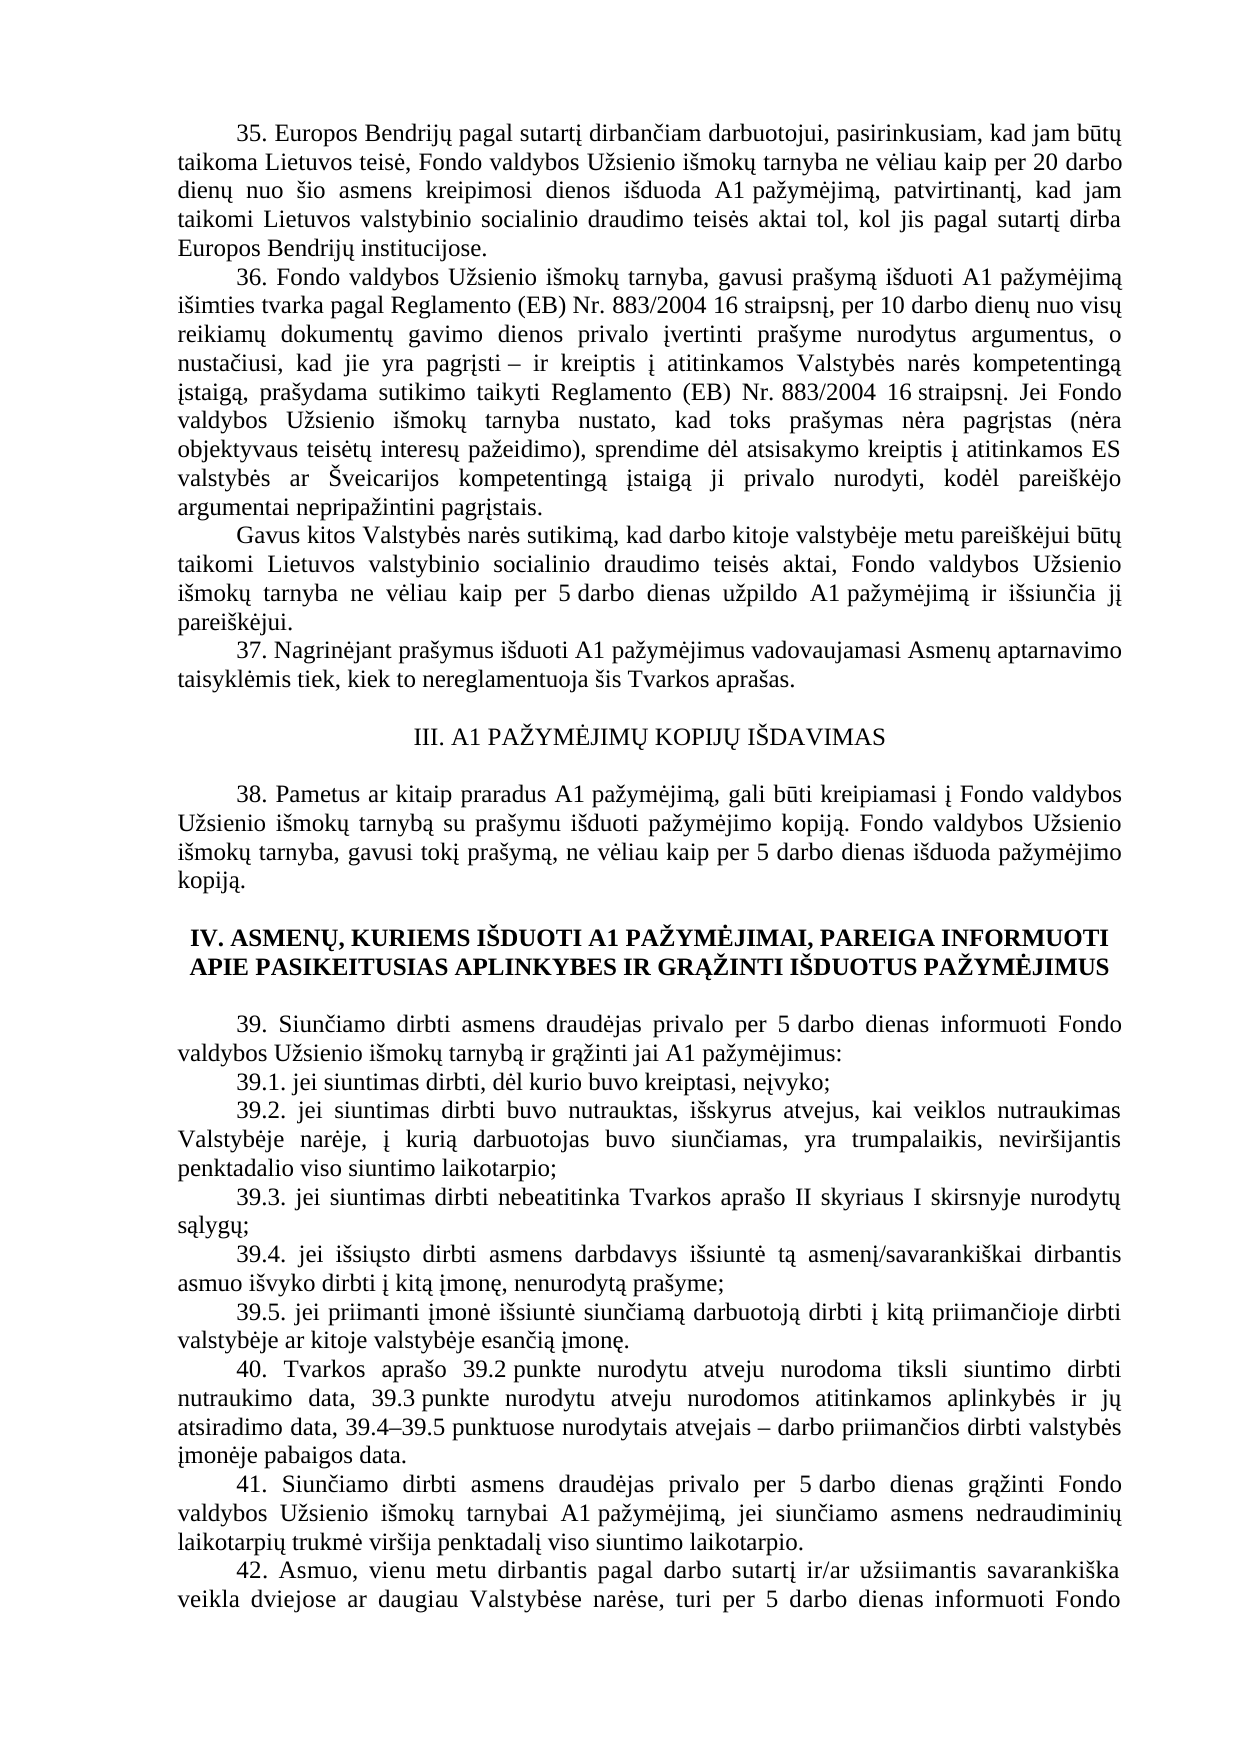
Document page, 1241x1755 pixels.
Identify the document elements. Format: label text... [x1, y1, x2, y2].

text 39.3. jei siuntimas dirbti nebeatitinka Tvarkos aprašo II skyriaus I skirsnyje nurodytų sąlygų; [177, 1182, 1122, 1239]
text 39.1. jei siuntimas dirbti, dėl kurio buvo kreiptasi, neįvyko; [177, 1067, 1122, 1096]
text 41. Siunčiamo dirbti asmens draudėjas privalo per 5 darbo dienas grąžinti Fondo valdybos Užsienio išmokų tarnybai A1 pažymėjimą, jei siunčiamo asmens nedraudiminių laikotarpių trukmė viršija penktadalį viso siuntimo laikotarpio. [177, 1469, 1122, 1556]
text 42. Asmuo, vienu metu dirbantis pagal darbo sutartį ir/ar užsiimantis savarankiška veikla dviejose ar daugiau Valstybėse narėse, turi per 5 darbo dienas informuoti Fondo [177, 1556, 1122, 1613]
text 38. Pametus ar kitaip praradus A1 pažymėjimą, gali būti kreipiamasi į Fondo valdybos Užsienio išmokų tarnybą su prašymu išduoti pažymėjimo kopiją. Fondo valdybos Užsienio išmokų tarnyba, gavusi tokį prašymą, ne vėliau kaip per 5 darbo dienas išduoda pažymėjimo kopiją. [177, 779, 1122, 894]
text 39.4. jei išsiųsto dirbti asmens darbdavys išsiuntė tą asmenį/savarankiškai dirbantis asmuo išvyko dirbti į kitą įmonę, nenurodytą prašyme; [177, 1239, 1122, 1297]
text 39.5. jei priimanti įmonė išsiuntė siunčiamą darbuotoją dirbti į kitą priimančioje dirbti valstybėje ar kitoje valstybėje esančią įmonę. [177, 1297, 1122, 1354]
text IV. ASMENŲ, KURIEMS IŠDUOTi A1 PAŽYMėjimai, PAREIGA INFORMUOTI APIE PASIKEITUSIAS APLINKYBES IR GRĄŽINTI IŠDUOTuS PAŽYMėjimus [177, 923, 1122, 981]
text III. A1 PAŽYMėjimų KOPIJŲ IŠDAVIMAS [177, 722, 1122, 751]
text 36. Fondo valdybos Užsienio išmokų tarnyba, gavusi prašymą išduoti A1 pažymėjimą išimties tvarka pagal Reglamento (EB) Nr. 883/2004 16 straipsnį, per 10 darbo dienų nuo visų reikiamų dokumentų gavimo dienos privalo įvertinti prašyme nurodytus argumentus, o nustačiusi, kad jie yra pagrįsti – ir kreiptis į atitinkamos Valstybės narės kompetentingą įstaigą, prašydama sutikimo taikyti Reglamento (EB) Nr. 883/2004 16 straipsnį. Jei Fondo valdybos Užsienio išmokų tarnyba nustato, kad toks prašymas nėra pagrįstas (nėra objektyvaus teisėtų interesų pažeidimo), sprendime dėl atsisakymo kreiptis į atitinkamos ES valstybės ar Šveicarijos kompetentingą įstaigą ji privalo nurodyti, kodėl pareiškėjo argumentai nepripažintini pagrįstais. [177, 262, 1122, 521]
text 39. Siunčiamo dirbti asmens draudėjas privalo per 5 darbo dienas informuoti Fondo valdybos Užsienio išmokų tarnybą ir grąžinti jai A1 pažymėjimus: [177, 1009, 1122, 1067]
text 40. Tvarkos aprašo 39.2 punkte nurodytu atveju nurodoma tiksli siuntimo dirbti nutraukimo data, 39.3 punkte nurodytu atveju nurodomos atitinkamos aplinkybės ir jų atsiradimo data, 39.4–39.5 punktuose nurodytais atvejais – darbo priimančios dirbti valstybės įmonėje pabaigos data. [177, 1354, 1122, 1469]
text 35. Europos Bendrijų pagal sutartį dirbančiam darbuotojui, pasirinkusiam, kad jam būtų taikoma Lietuvos teisė, Fondo valdybos Užsienio išmokų tarnyba ne vėliau kaip per 20 darbo dienų nuo šio asmens kreipimosi dienos išduoda A1 pažymėjimą, patvirtinantį, kad jam taikomi Lietuvos valstybinio socialinio draudimo teisės aktai tol, kol jis pagal sutartį dirba Europos Bendrijų institucijose. [177, 118, 1122, 262]
text 37. Nagrinėjant prašymus išduoti A1 pažymėjimus vadovaujamasi Asmenų aptarnavimo taisyklėmis tiek, kiek to nereglamentuoja šis Tvarkos aprašas. [177, 636, 1122, 693]
text 39.2. jei siuntimas dirbti buvo nutrauktas, išskyrus atvejus, kai veiklos nutraukimas Valstybėje narėje, į kurią darbuotojas buvo siunčiamas, yra trumpalaikis, neviršijantis penktadalio viso siuntimo laikotarpio; [177, 1096, 1122, 1182]
text Gavus kitos Valstybės narės sutikimą, kad darbo kitoje valstybėje metu pareiškėjui būtų taikomi Lietuvos valstybinio socialinio draudimo teisės aktai, Fondo valdybos Užsienio išmokų tarnyba ne vėliau kaip per 5 darbo dienas užpildo A1 pažymėjimą ir išsiunčia jį pareiškėjui. [177, 521, 1122, 636]
